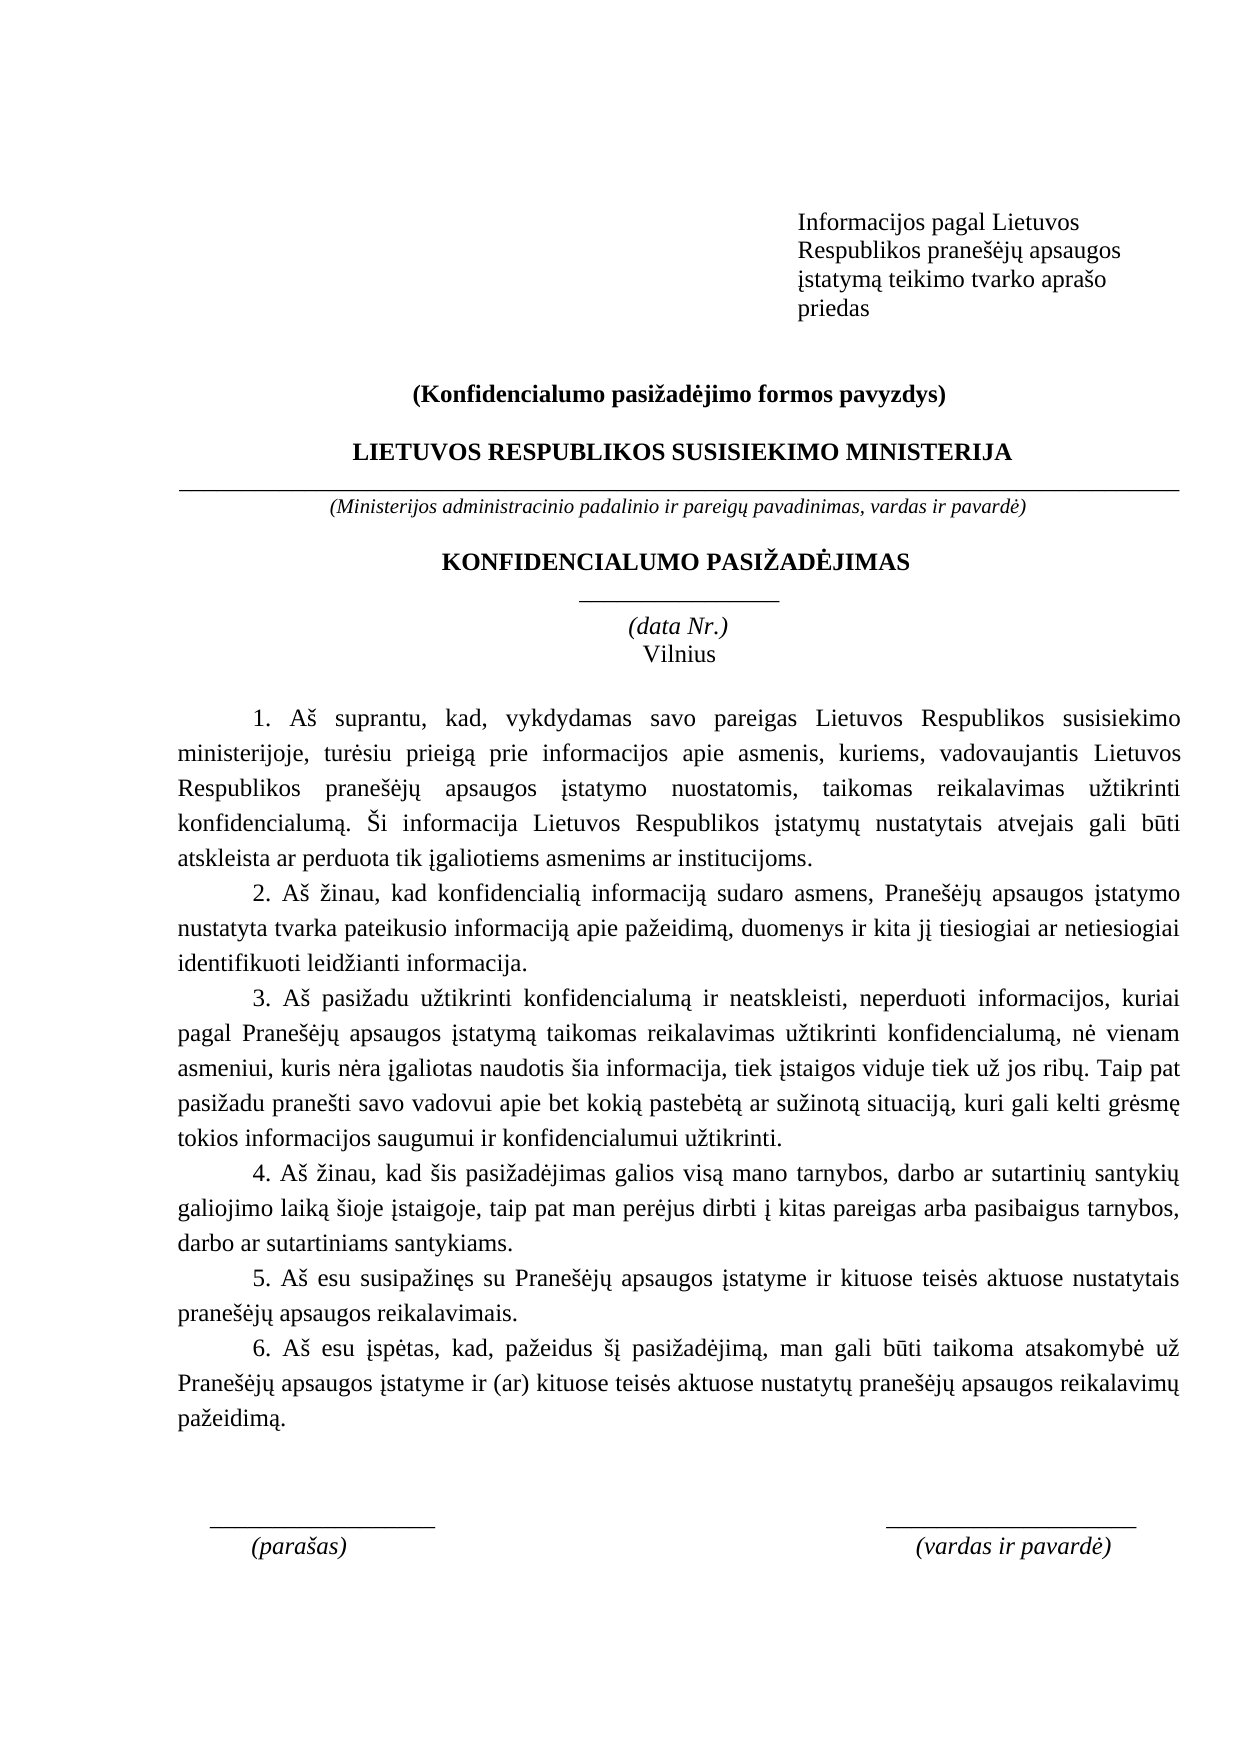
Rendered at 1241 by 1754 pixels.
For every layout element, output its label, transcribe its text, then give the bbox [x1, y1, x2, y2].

text 1. Aš suprantu, kad, vykdydamas savo pareigas Lietuvos Respublikos susisiekimo ministerijoje, turėsiu prieigą prie informacijos apie asmenis, kuriems, vadovaujantis Lietuvos Respublikos pranešėjų apsaugos įstatymo nuostatomis, taikomas reikalavimas užtikrinti konfidencialumą. Ši informacija Lietuvos Respublikos įstatymų nustatytais atvejais gali būti atskleista ar perduota tik įgaliotiems asmenims ar institucijoms. [177, 703, 1181, 872]
text Informacijos pagal Lietuvos [797, 207, 1181, 235]
text (Konfidencialumo pasižadėjimo formos pavyzdys) [177, 379, 1181, 408]
text įstatymą teikimo tvarko aprašo [797, 264, 1181, 293]
text Vilnius [177, 639, 1181, 668]
text ________________________________________________________________________________ [177, 465, 1181, 494]
text priedas [177, 293, 1181, 322]
text 4. Aš žinau, kad šis pasižadėjimas galios visą mano tarnybos, darbo ar sutartinių santykių galiojimo laiką šioje įstaigoje, taip pat man perėjus dirbti į kitas pareigas arba pasibaigus tarnybos, darbo ar sutartiniams santykiams. [177, 1158, 1181, 1257]
text LIETUVOS RESPUBLIKOS SUSISIEKIMO MINISTERIJA [177, 437, 1181, 465]
text (parašas) (vardas ir pavardė) [177, 1531, 1181, 1559]
text 5. Aš esu susipažinęs su Pranešėjų apsaugos įstatyme ir kituose teisės aktuose nustatytais pranešėjų apsaugos reikalavimais. [177, 1263, 1181, 1327]
text __________________ ____________________ [177, 1502, 1181, 1531]
text 2. Aš žinau, kad konfidencialią informaciją sudaro asmens, Pranešėjų apsaugos įstatymo nustatyta tvarka pateikusio informaciją apie pažeidimą, duomenys ir kita jį tiesiogiai ar netiesiogiai identifikuoti leidžianti informacija. [177, 878, 1181, 977]
text Respublikos pranešėjų apsaugos [797, 235, 1181, 264]
text 3. Aš pasižadu užtikrinti konfidencialumą ir neatskleisti, neperduoti informacijos, kuriai pagal Pranešėjų apsaugos įstatymą taikomas reikalavimas užtikrinti konfidencialumą, nė vienam asmeniui, kuris nėra įgaliotas naudotis šia informacija, tiek įstaigos viduje tiek už jos ribų. Taip pat pasižadu pranešti savo vadovui apie bet kokią pastebėtą ar sužinotą situaciją, kuri gali kelti grėsmę tokios informacijos saugumui ir konfidencialumui užtikrinti. [177, 983, 1181, 1152]
text (data Nr.) [177, 611, 1181, 639]
text 6. Aš esu įspėtas, kad, pažeidus šį pasižadėjimą, man gali būti taikoma atsakomybė už Pranešėjų apsaugos įstatyme ir (ar) kituose teisės aktuose nustatytų pranešėjų apsaugos reikalavimų pažeidimą. [177, 1333, 1181, 1432]
text KONFIDENCIALUMO PASIŽADĖJIMAS [177, 547, 1181, 576]
text ________________ [177, 576, 1181, 604]
text (Ministerijos administracinio padalinio ir pareigų pavadinimas, vardas ir pavardė) [177, 494, 1181, 518]
